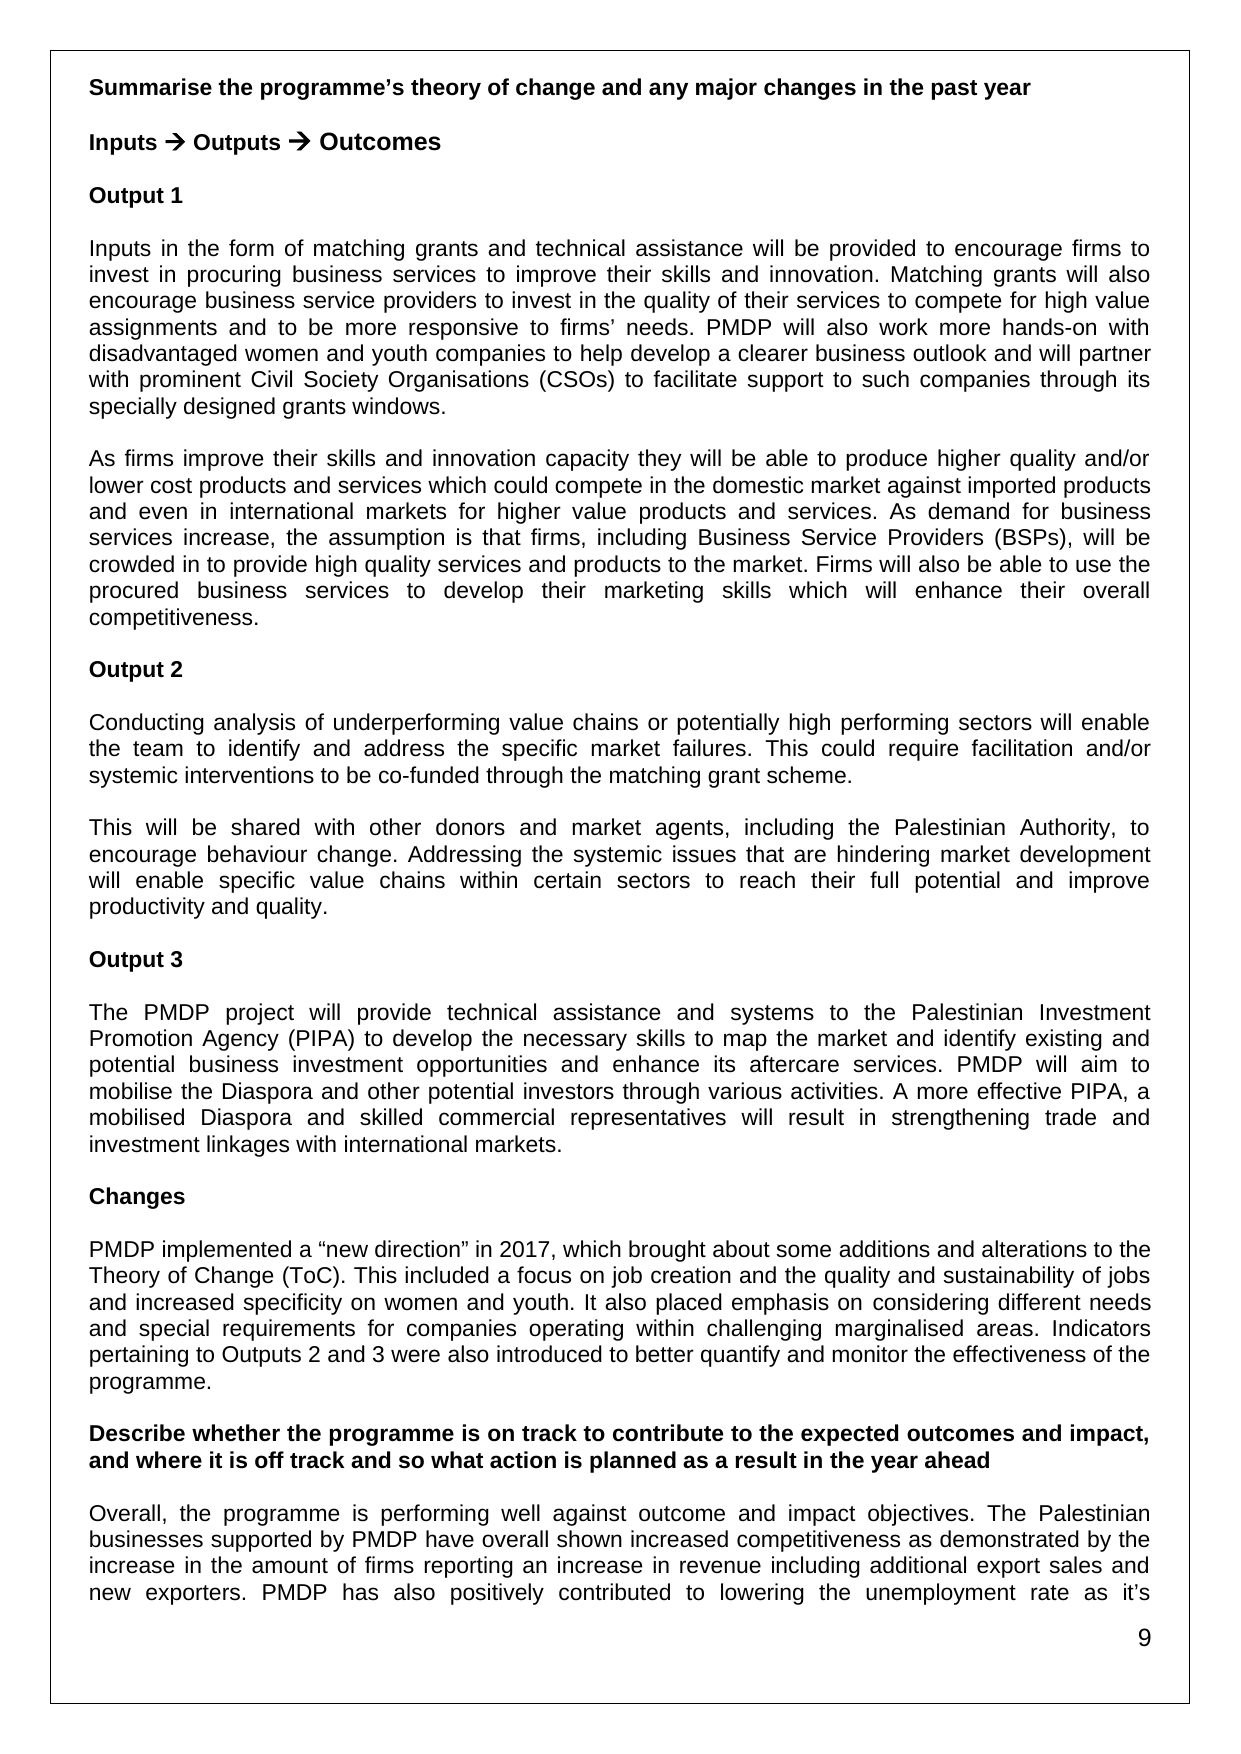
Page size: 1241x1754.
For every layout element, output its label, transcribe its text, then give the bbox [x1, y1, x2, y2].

text Describe whether the programme is on track to contribute to the expected outcomes and impact, and where it is off track and so what action is planned as a result in the year ahead [89, 1420, 1152, 1473]
text Inputs in the form of matching grants and technical assistance will be provided to encourage firms to invest in procuring business services to improve their skills and innovation. Matching grants will also encourage business service providers to invest in the quality of their services to compete for high value assignments and to be more responsive to firms’ needs. PMDP will also work more hands-on with disadvantaged women and youth companies to help develop a clearer business outlook and will partner with prominent Civil Society Organisations (CSOs) to facilitate support to such companies through its specially designed grants windows. [89, 234, 1152, 419]
text Changes [89, 1183, 1152, 1209]
text As firms improve their skills and innovation capacity they will be able to produce higher quality and/or lower cost products and services which could compete in the domestic market against imported products and even in international markets for higher value products and services. As demand for business services increase, the assumption is that firms, including Business Service Providers (BSPs), will be crowded in to provide high quality services and products to the market. Firms will also be able to use the procured business services to develop their marketing skills which will enhance their overall competitiveness. [89, 445, 1152, 630]
text Output 2 [89, 656, 1152, 682]
text Inputs  Outputs  Outcomes [89, 127, 1152, 155]
text Output 1 [89, 182, 1152, 208]
text Output 3 [89, 946, 1152, 972]
text This will be shared with other donors and market agents, including the Palestinian Authority, to encourage behaviour change. Addressing the systemic issues that are hindering market development will enable specific value chains within certain sectors to reach their full potential and improve productivity and quality. [89, 814, 1152, 920]
text The PMDP project will provide technical assistance and systems to the Palestinian Investment Promotion Agency (PIPA) to develop the necessary skills to map the market and identify existing and potential business investment opportunities and enhance its aftercare services. PMDP will aim to mobilise the Diaspora and other potential investors through various activities. A more effective PIPA, a mobilised Diaspora and skilled commercial representatives will result in strengthening trade and investment linkages with international markets. [89, 999, 1152, 1157]
text Summarise the programme’s theory of change and any major changes in the past year [89, 74, 1152, 100]
text Conducting analysis of underperforming value chains or potentially high performing sectors will enable the team to identify and address the specific market failures. This could require facilitation and/or systemic interventions to be co-funded through the matching grant scheme. [89, 709, 1152, 788]
text Overall, the programme is performing well against outcome and impact objectives. The Palestinian businesses supported by PMDP have overall shown increased competitiveness as demonstrated by the increase in the amount of firms reporting an increase in revenue including additional export sales and new exporters. PMDP has also positively contributed to lowering the unemployment rate as it’s [89, 1499, 1152, 1605]
text PMDP implemented a “new direction” in 2017, which brought about some additions and alterations to the Theory of Change (ToC). This included a focus on job creation and the quality and sustainability of jobs and increased specificity on women and youth. It also placed emphasis on considering different needs and special requirements for companies operating within challenging marginalised areas. Indicators pertaining to Outputs 2 and 3 were also introduced to better quantify and monitor the effectiveness of the programme. [89, 1236, 1152, 1394]
